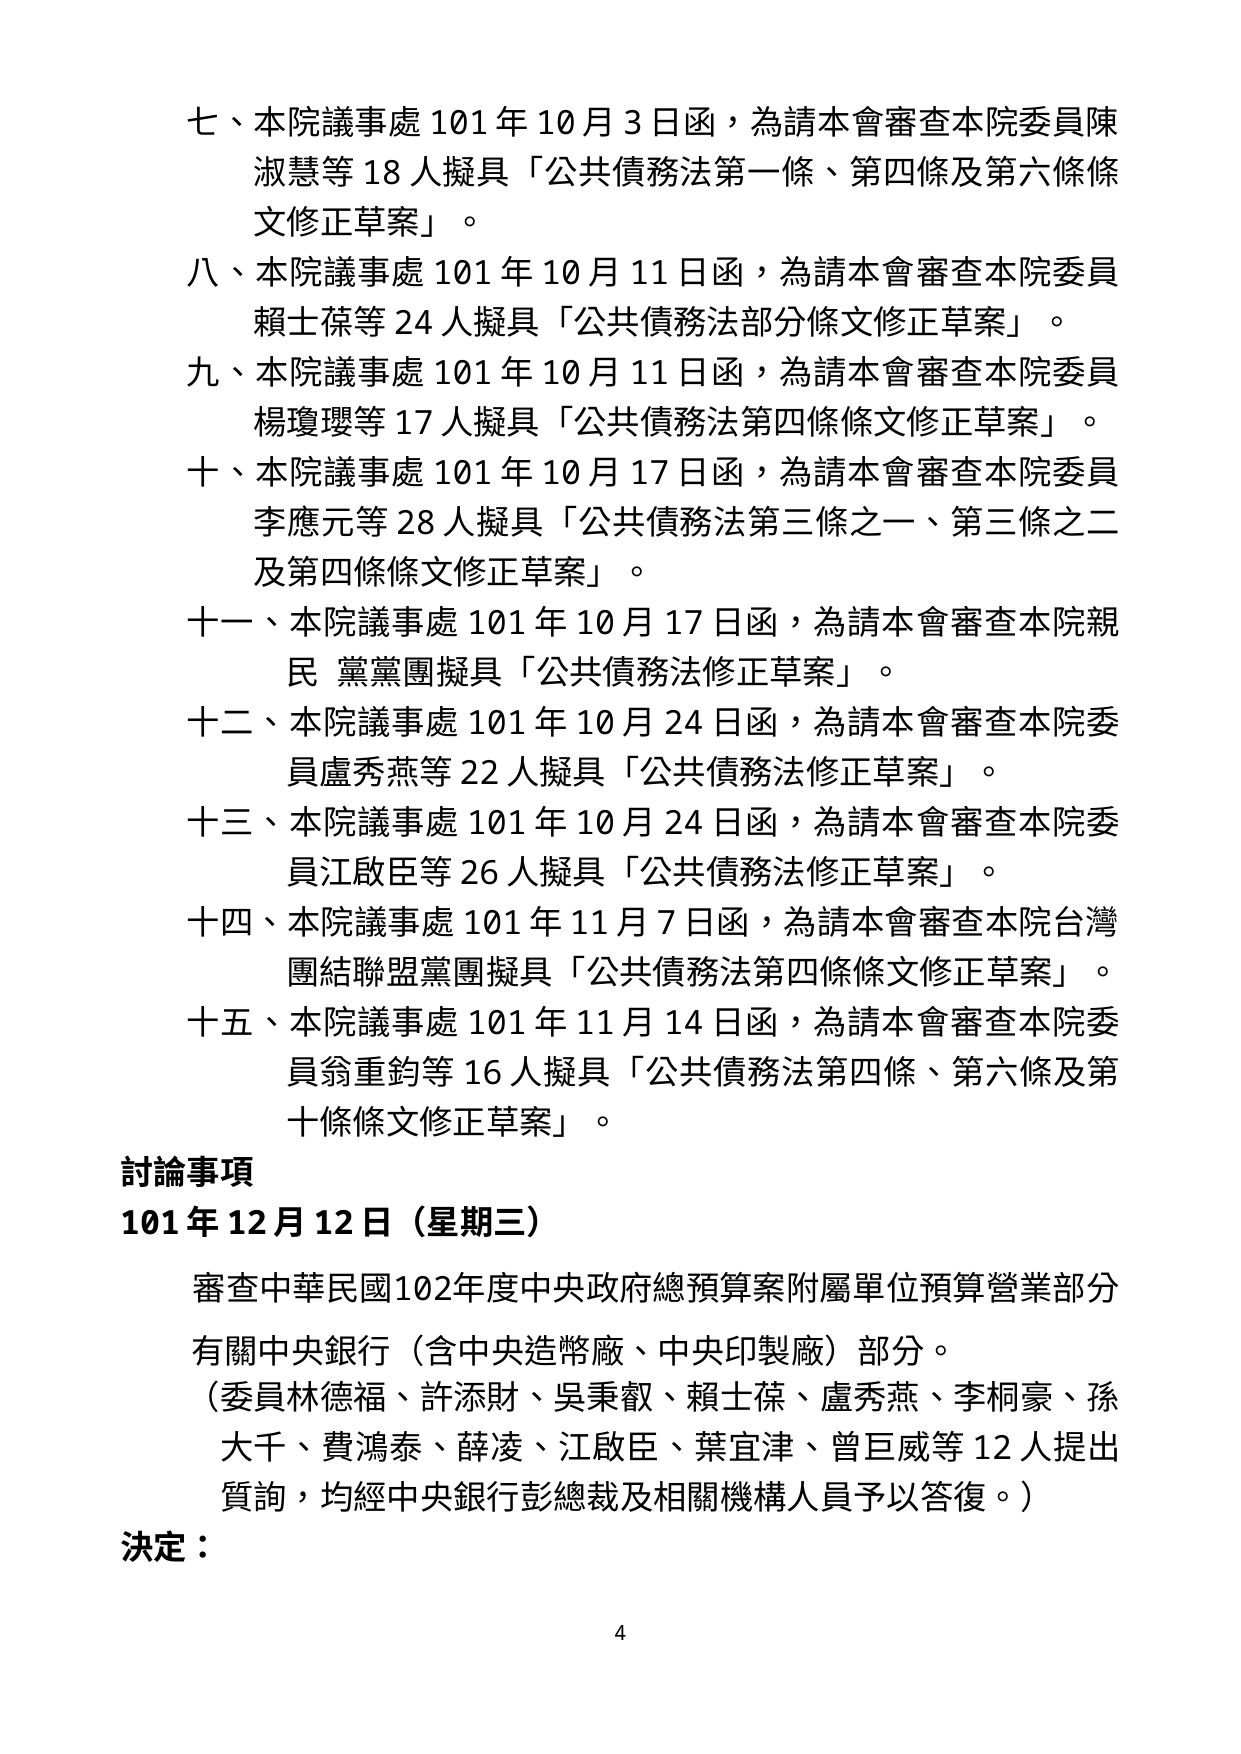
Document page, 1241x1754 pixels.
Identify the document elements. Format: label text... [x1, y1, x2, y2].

text 八、本院議事處101年10月11日函，為請本會審查本院委員賴士葆等24人擬具「公共債務法部分條文修正草案」。 [187, 244, 1120, 344]
text 十、本院議事處101年10月17日函，為請本會審查本院委員李應元等28人擬具「公共債務法第三條之一、第三條之二及第四條條文修正草案」。 [187, 444, 1120, 594]
text 討論事項 [120, 1144, 1120, 1194]
text （委員林德福、許添財、吳秉叡、賴士葆、盧秀燕、李桐豪、孫大千、費鴻泰、薛凌、江啟臣、葉宜津、曾巨威等12人提出質詢，均經中央銀行彭總裁及相關機構人員予以答復。） [186, 1369, 1120, 1519]
text 十三、本院議事處101年10月24日函，為請本會審查本院委員江啟臣等26人擬具「公共債務法修正草案」。 [186, 794, 1120, 894]
text 決定： [120, 1519, 1120, 1569]
text 七、本院議事處101年10月3日函，為請本會審查本院委員陳淑慧等18人擬具「公共債務法第一條、第四條及第六條條文修正草案」。 [187, 94, 1120, 244]
text 十二、本院議事處101年10月24日函，為請本會審查本院委員盧秀燕等22人擬具「公共債務法修正草案」。 [186, 694, 1120, 794]
text 審查中華民國102年度中央政府總預算案附屬單位預算營業部分有關中央銀行（含中央造幣廠、中央印製廠）部分。 [191, 1244, 1120, 1369]
text 十五、本院議事處101年11月14日函，為請本會審查本院委員翁重鈞等16人擬具「公共債務法第四條、第六條及第十條條文修正草案」。 [186, 994, 1120, 1144]
text 十一、本院議事處101年10月17日函，為請本會審查本院親民 黨黨團擬具「公共債務法修正草案」。 [186, 594, 1120, 694]
text 101年12月12日（星期三） [120, 1194, 1120, 1244]
text 十四、本院議事處101年11月7日函，為請本會審查本院台灣團結聯盟黨團擬具「公共債務法第四條條文修正草案」。 [186, 894, 1120, 994]
text 九、本院議事處101年10月11日函，為請本會審查本院委員楊瓊瓔等17人擬具「公共債務法第四條條文修正草案」。 [187, 344, 1120, 444]
